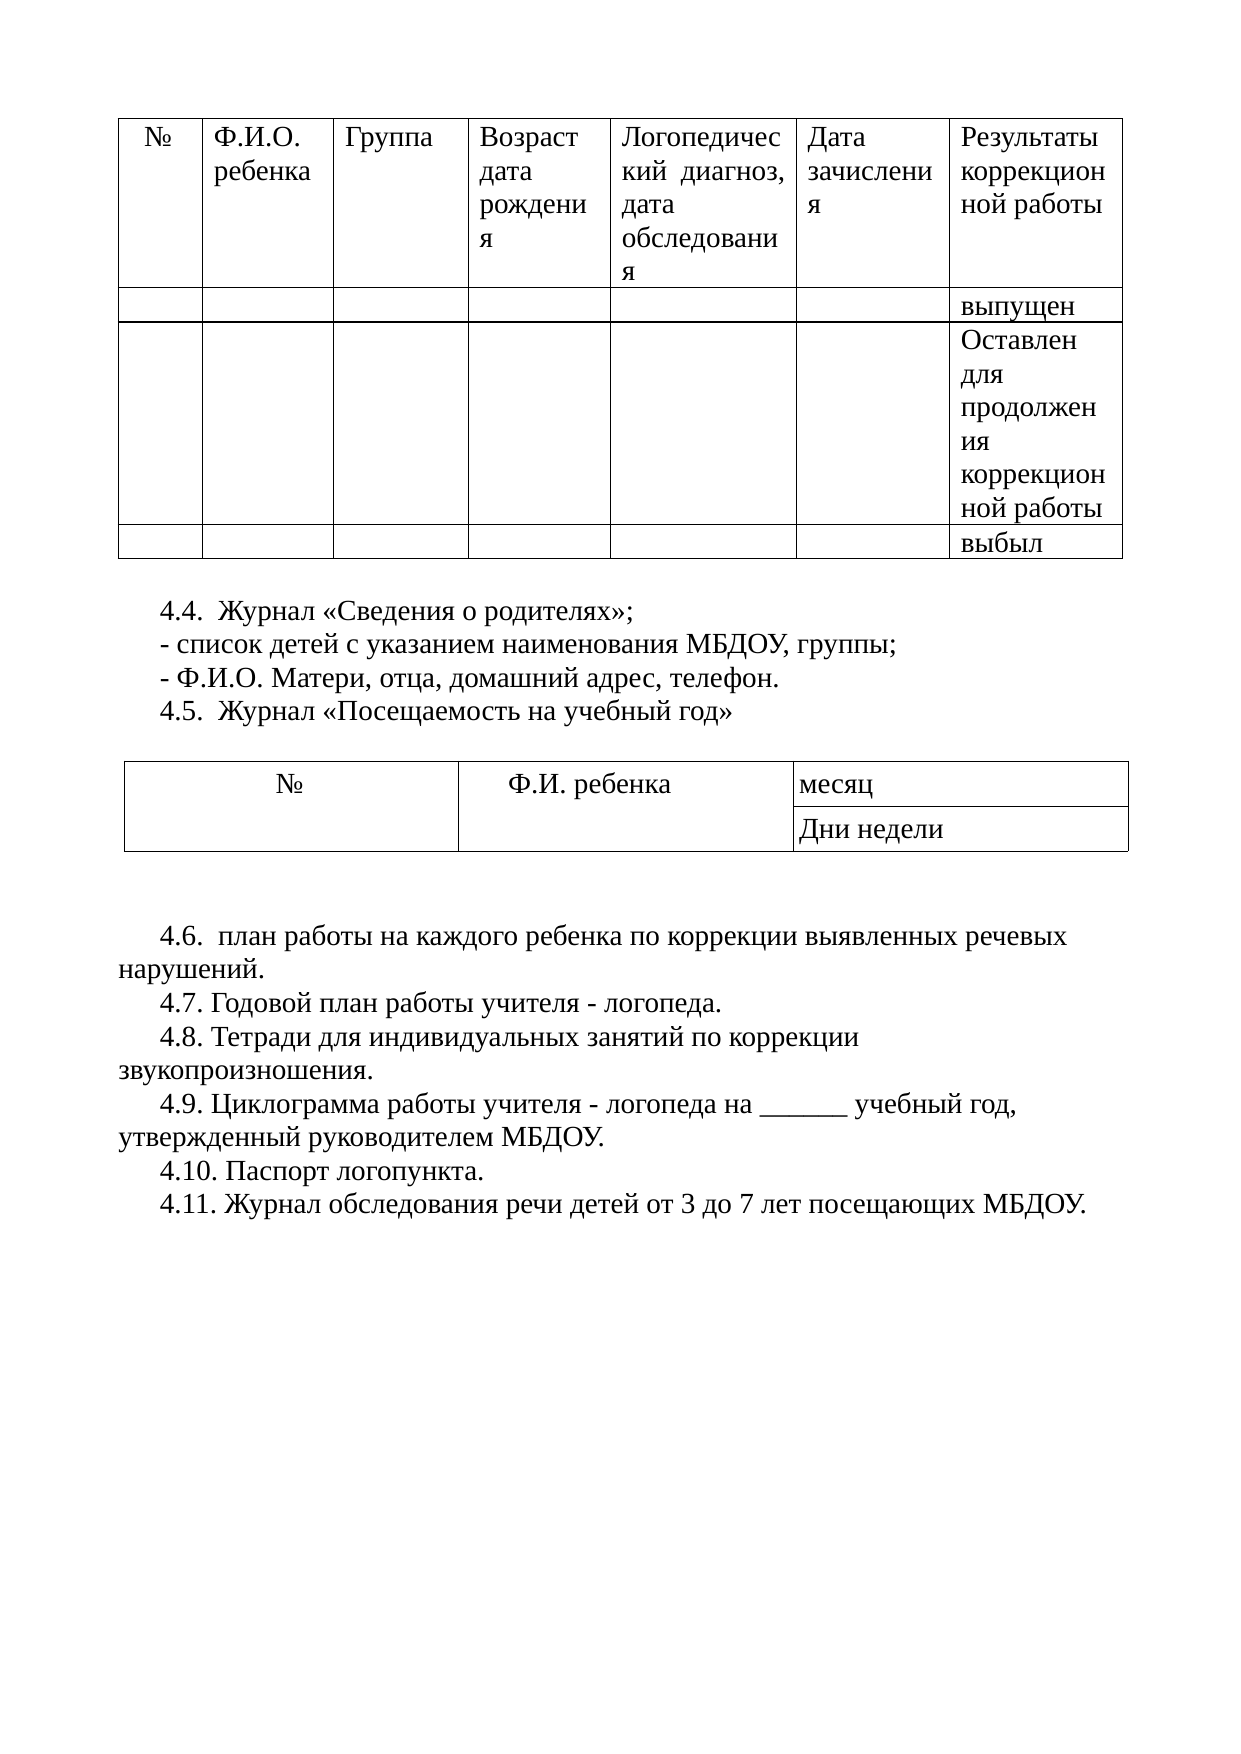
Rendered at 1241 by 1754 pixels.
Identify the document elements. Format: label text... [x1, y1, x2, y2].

table_header месяц [794, 762, 1128, 806]
text 4.8. Тетради для индивидуальных занятий по коррекции звукопроизношения. [118, 1019, 1122, 1086]
table_cell [334, 288, 468, 321]
table_cell выпущен [950, 288, 1122, 321]
table_cell [469, 323, 610, 524]
table_cell [469, 525, 610, 558]
table_header Ф.И. ребенка [459, 762, 793, 851]
table_cell [203, 323, 333, 524]
table_cell [334, 323, 468, 524]
table_cell [119, 525, 202, 558]
table_cell [469, 288, 610, 321]
table_cell [797, 323, 949, 524]
table_cell [611, 525, 796, 558]
table_header Логопедический диагноз, дата обследования [611, 119, 796, 287]
table_header № [119, 119, 202, 287]
text 4.11. Журнал обследования речи детей от 3 до 7 лет посещающих МБДОУ. [118, 1186, 1122, 1220]
table_cell [203, 525, 333, 558]
table_header Дата зачисления [797, 119, 949, 287]
text 4.4. Журнал «Сведения о родителях»; [118, 593, 1122, 626]
table_cell [611, 288, 796, 321]
table_cell [119, 288, 202, 321]
table_cell [797, 525, 949, 558]
table_header Возраст дата рождения [469, 119, 610, 287]
text 4.6. план работы на каждого ребенка по коррекции выявленных речевых нарушений. [118, 918, 1122, 985]
table_header № [125, 762, 458, 851]
text 4.10. Паспорт логопункта. [118, 1153, 1122, 1186]
table_header Результаты коррекционной работы [950, 119, 1122, 287]
table_cell [119, 323, 202, 524]
table_cell Дни недели [794, 807, 1128, 851]
text - список детей с указанием наименования МБДОУ, группы; [118, 626, 1122, 660]
text 4.9. Циклограмма работы учителя - логопеда на ______ учебный год, утвержденный руководителем МБДОУ. [118, 1086, 1122, 1153]
table_cell [797, 288, 949, 321]
text 4.7. Годовой план работы учителя - логопеда. [118, 985, 1122, 1019]
table_cell [203, 288, 333, 321]
text - Ф.И.О. Матери, отца, домашний адрес, телефон. [118, 660, 1122, 693]
table_cell Оставлен для продолжения коррекционной работы [950, 323, 1122, 524]
table_header Ф.И.О. ребенка [203, 119, 333, 287]
text 4.5. Журнал «Посещаемость на учебный год» [118, 693, 1122, 727]
table_cell [334, 525, 468, 558]
table_header Группа [334, 119, 468, 287]
table_cell выбыл [950, 525, 1122, 558]
table_cell [611, 323, 796, 524]
